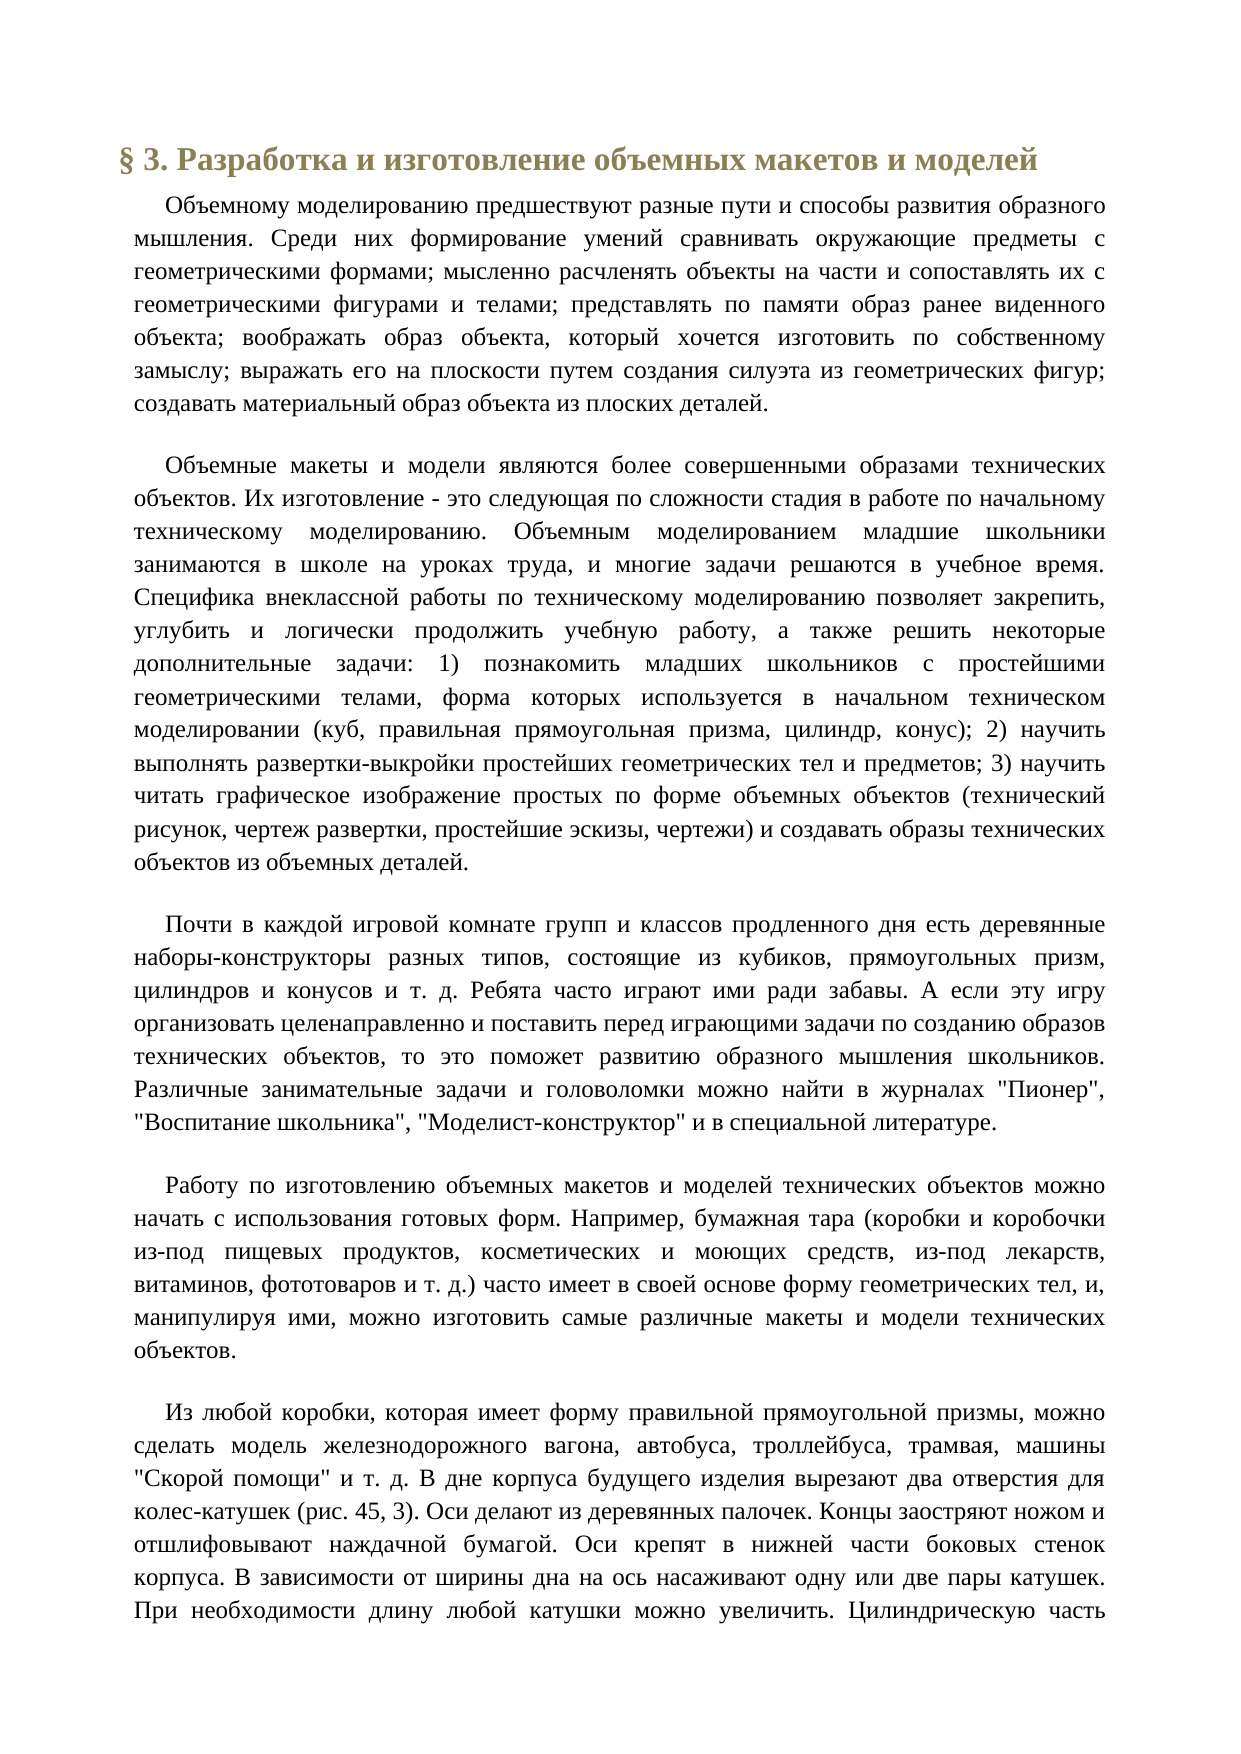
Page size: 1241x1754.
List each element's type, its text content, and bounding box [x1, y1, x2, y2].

text Почти в каждой игровой комнате групп и классов продленного дня есть деревянные наборы-конструкторы разных типов, состоящие из кубиков, прямоугольных призм, цилиндров и конусов и т. д. Ребята часто играют ими ради забавы. А если эту игру организовать целенаправленно и поставить перед играющими задачи по созданию образов технических объектов, то это поможет развитию образного мышления школьников. Различные занимательные задачи и головоломки можно найти в журналах "Пионер", "Воспитание школьника", "Моделист-конструктор" и в специальной литературе. [134, 909, 1106, 1136]
text Объемному моделированию предшествуют разные пути и способы развития образного мышления. Среди них формирование умений сравнивать окружающие предметы с геометрическими формами; мысленно расчленять объекты на части и сопоставлять их с геометрическими фигурами и телами; представлять по памяти образ ранее виденного объекта; воображать образ объекта, который хочется изготовить по собственному замыслу; выражать его на плоскости путем создания силуэта из геометрических фигур; создавать материальный образ объекта из плоских деталей. [134, 190, 1106, 417]
text Работу по изготовлению объемных макетов и моделей технических объектов можно начать с использования готовых форм. Например, бумажная тара (коробки и коробочки из-под пищевых продуктов, косметических и моющих средств, из-под лекарств, витаминов, фототоваров и т. д.) часто имеет в своей основе форму геометрических тел, и, манипулируя ими, можно изготовить самые различные макеты и модели технических объектов. [134, 1170, 1106, 1364]
text Объемные макеты и модели являются более совершенными образами технических объектов. Их изготовление - это следующая по сложности стадия в работе по начальному техническому моделированию. Объемным моделированием младшие школьники занимаются в школе на уроках труда, и многие задачи решаются в учебное время. Специфика внеклассной работы по техническому моделированию позволяет закрепить, углубить и логически продолжить учебную работу, а также решить некоторые дополнительные задачи: 1) познакомить младших школьников с простейшими геометрическими телами, форма которых используется в начальном техническом моделировании (куб, правильная прямоугольная призма, цилиндр, конус); 2) научить выполнять развертки-выкройки простейших геометрических тел и предметов; 3) научить читать графическое изображение простых по форме объемных объектов (технический рисунок, чертеж развертки, простейшие эскизы, чертежи) и создавать образы технических объектов из объемных деталей. [134, 450, 1106, 875]
text Из любой коробки, которая имеет форму правильной прямоугольной призмы, можно сделать модель железнодорожного вагона, автобуса, троллейбуса, трамвая, машины "Скорой помощи" и т. д. В дне корпуса будущего изделия вырезают два отверстия для колес-катушек (рис. 45, 3). Оси делают из деревянных палочек. Концы заостряют ножом и отшлифовывают наждачной бумагой. Оси крепят в нижней части боковых стенок корпуса. В зависимости от ширины дна на ось насаживают одну или две пары катушек. При необходимости длину любой катушки можно увеличить. Цилиндрическую часть [134, 1397, 1106, 1624]
subtitle § 3. Разработка и изготовление объемных макетов и моделей [118, 139, 1122, 177]
